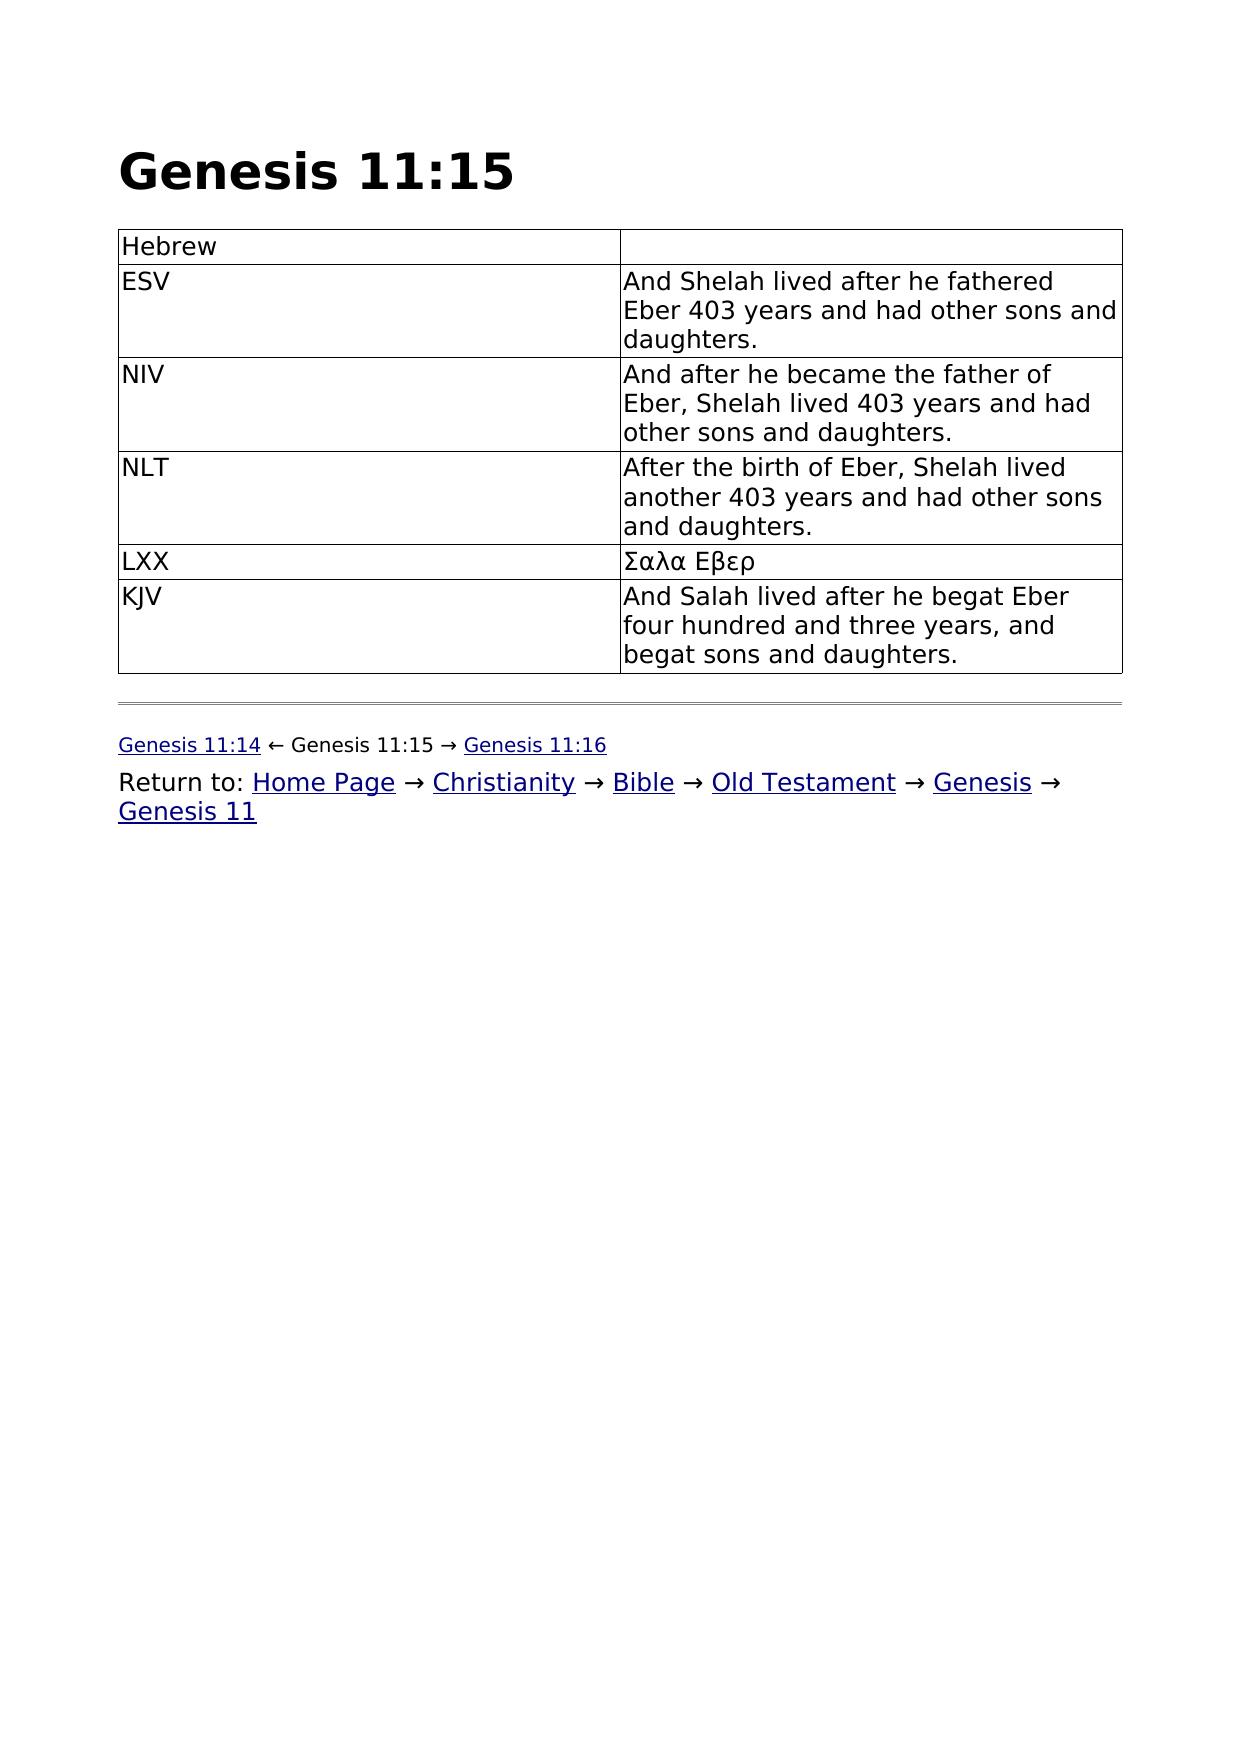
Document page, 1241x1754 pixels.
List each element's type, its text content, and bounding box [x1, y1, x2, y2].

table_cell ESV [119, 265, 620, 357]
text Genesis 11:14 ← Genesis 11:15 → Genesis 11:16 [118, 734, 1122, 768]
table_header [621, 230, 1122, 264]
table_cell KJV [119, 580, 620, 673]
table_cell And Shelah lived after he fathered Eber 403 years and had other sons and daughters. [621, 265, 1122, 357]
table_cell NIV [119, 358, 620, 451]
table_cell Σαλα Εβερ [621, 545, 1122, 579]
table_cell And after he became the father of Eber, Shelah lived 403 years and had other sons and daughters. [621, 358, 1122, 451]
table_header Hebrew [119, 230, 620, 264]
subtitle Genesis 11:15 [118, 143, 1122, 201]
table_cell After the birth of Eber, Shelah lived another 403 years and had other sons and daughters. [621, 452, 1122, 544]
text Return to: Home Page → Christianity → Bible → Old Testament → Genesis → Genesis 11 [118, 768, 1122, 826]
table_cell LXX [119, 545, 620, 579]
table_cell NLT [119, 452, 620, 544]
table_cell And Salah lived after he begat Eber four hundred and three years, and begat sons and daughters. [621, 580, 1122, 673]
